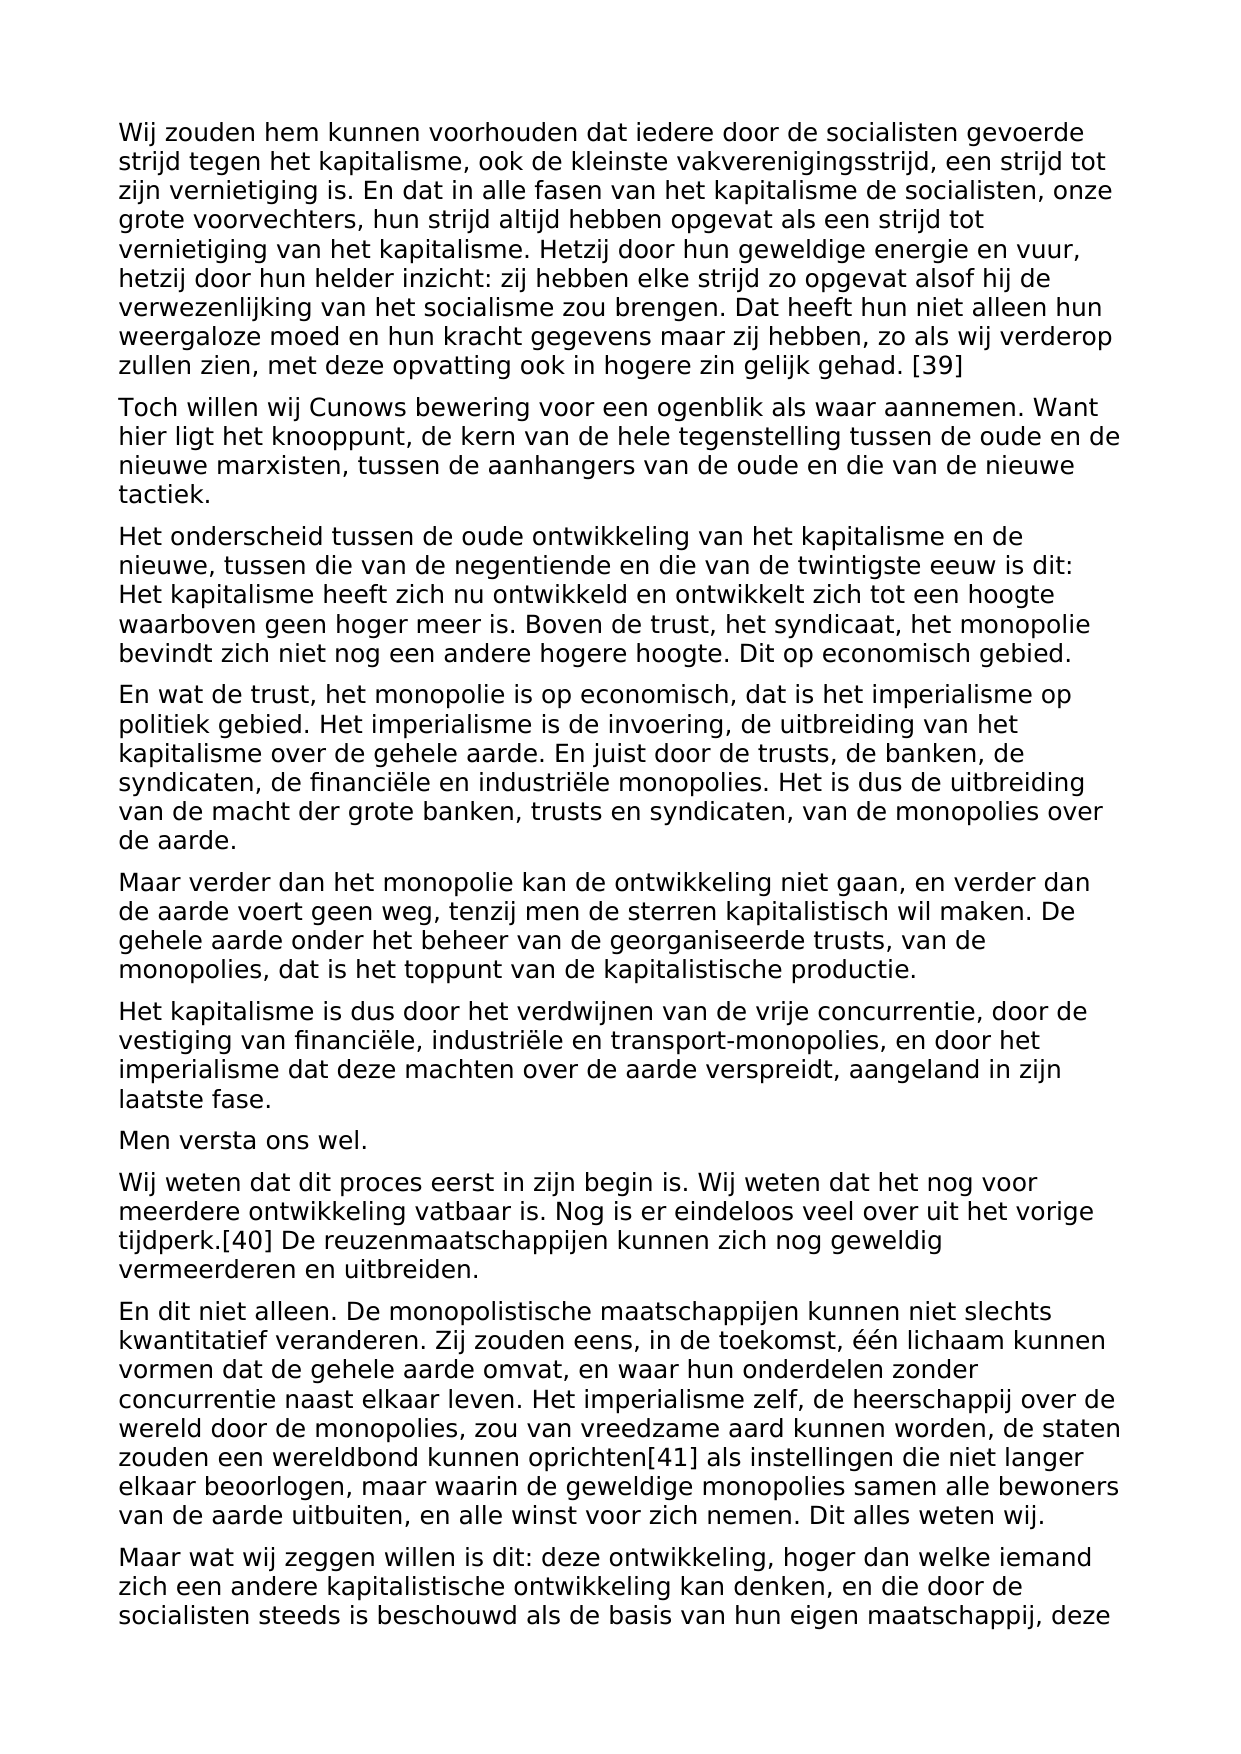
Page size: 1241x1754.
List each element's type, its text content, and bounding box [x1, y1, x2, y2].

text Maar verder dan het monopolie kan de ontwikkeling niet gaan, en verder dan de aarde voert geen weg, tenzij men de sterren kapitalistisch wil maken. De gehele aarde onder het beheer van de georganiseerde trusts, van de monopolies, dat is het toppunt van de kapitalistische productie. [118, 868, 1122, 985]
text En wat de trust, het monopolie is op economisch, dat is het imperialisme op politiek gebied. Het imperialisme is de invoering, de uitbreiding van het kapitalisme over de gehele aarde. En juist door de trusts, de banken, de syndicaten, de financiële en industriële monopolies. Het is dus de uitbreiding van de macht der grote banken, trusts en syndicaten, van de monopolies over de aarde. [118, 681, 1122, 856]
text Toch willen wij Cunows bewering voor een ogenblik als waar aannemen. Want hier ligt het knooppunt, de kern van de hele tegenstelling tussen de oude en de nieuwe marxisten, tussen de aanhangers van de oude en die van de nieuwe tactiek. [118, 393, 1122, 510]
text Men versta ons wel. [118, 1126, 1122, 1156]
text Wij zouden hem kunnen voorhouden dat iedere door de socialisten gevoerde strijd tegen het kapitalisme, ook de kleinste vakverenigingsstrijd, een strijd tot zijn vernietiging is. En dat in alle fasen van het kapitalisme de socialisten, onze grote voorvechters, hun strijd altijd hebben opgevat als een strijd tot vernietiging van het kapitalisme. Hetzij door hun geweldige energie en vuur, hetzij door hun helder inzicht: zij hebben elke strijd zo opgevat alsof hij de verwezenlijking van het socialisme zou brengen. Dat heeft hun niet alleen hun weergaloze moed en hun kracht gegevens maar zij hebben, zo als wij verderop zullen zien, met deze opvatting ook in hogere zin gelijk gehad. [39] [118, 118, 1122, 381]
text En dit niet alleen. De monopolistische maatschappijen kunnen niet slechts kwantitatief veranderen. Zij zouden eens, in de toekomst, één lichaam kunnen vormen dat de gehele aarde omvat, en waar hun onderdelen zonder concurrentie naast elkaar leven. Het imperialisme zelf, de heerschappij over de wereld door de monopolies, zou van vreedzame aard kunnen worden, de staten zouden een wereldbond kunnen oprichten[41] als instellingen die niet langer elkaar beoorlogen, maar waarin de geweldige monopolies samen alle bewoners van de aarde uitbuiten, en alle winst voor zich nemen. Dit alles weten wij. [118, 1297, 1122, 1531]
text Het onderscheid tussen de oude ontwikkeling van het kapitalisme en de nieuwe, tussen die van de negentiende en die van de twintigste eeuw is dit: Het kapitalisme heeft zich nu ontwikkeld en ontwikkelt zich tot een hoogte waarboven geen hoger meer is. Boven de trust, het syndicaat, het monopolie bevindt zich niet nog een andere hogere hoogte. Dit op economisch gebied. [118, 522, 1122, 668]
text Wij weten dat dit proces eerst in zijn begin is. Wij weten dat het nog voor meerdere ontwikkeling vatbaar is. Nog is er eindeloos veel over uit het vorige tijdperk.[40] De reuzenmaatschappijen kunnen zich nog geweldig vermeerderen en uitbreiden. [118, 1168, 1122, 1285]
text Maar wat wij zeggen willen is dit: deze ontwikkeling, hoger dan welke iemand zich een andere kapitalistische ontwikkeling kan denken, en die door de socialisten steeds is beschouwd als de basis van hun eigen maatschappij, deze [118, 1543, 1122, 1631]
text Het kapitalisme is dus door het verdwijnen van de vrije concurrentie, door de vestiging van financiële, industriële en transport-monopolies, en door het imperialisme dat deze machten over de aarde verspreidt, aangeland in zijn laatste fase. [118, 997, 1122, 1114]
